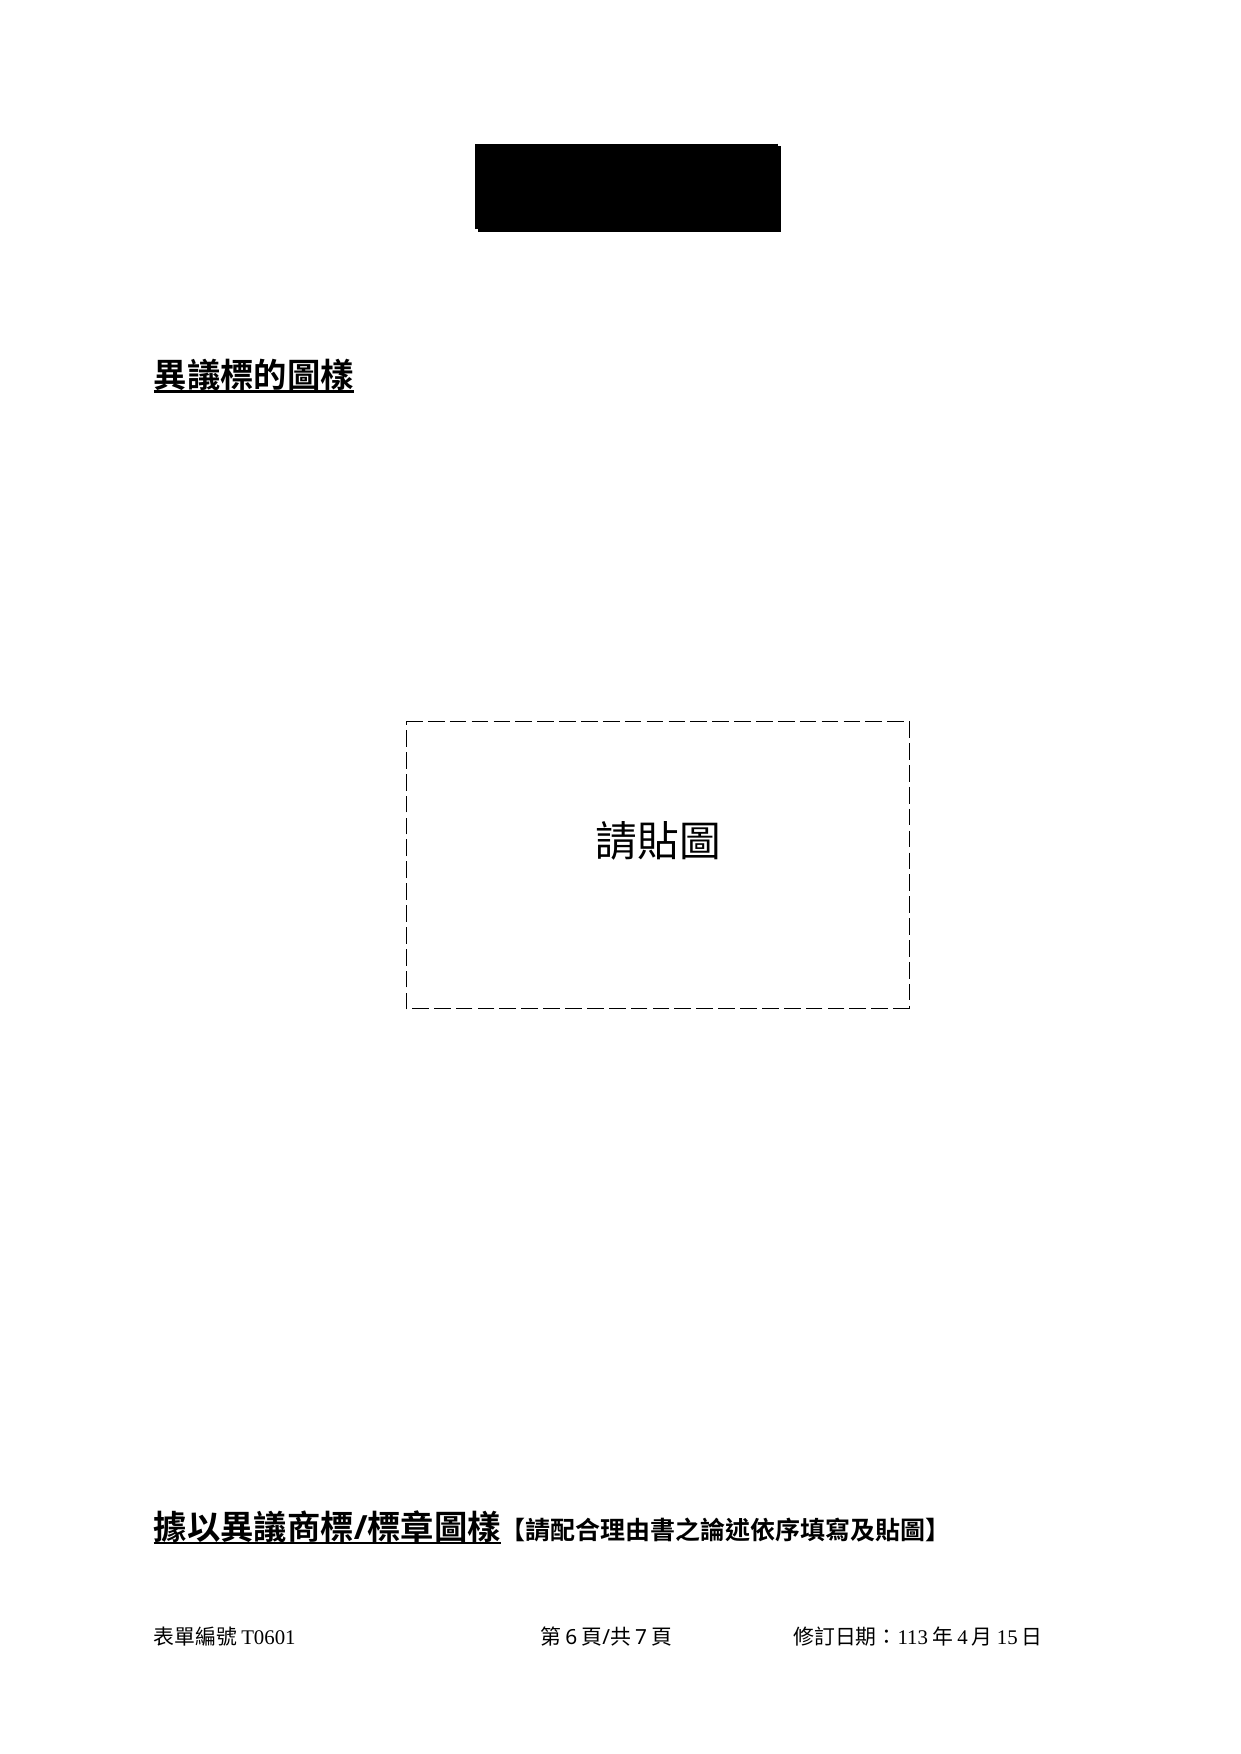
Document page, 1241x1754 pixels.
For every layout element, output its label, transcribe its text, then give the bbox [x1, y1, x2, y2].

subtitle 據以異議商標/標章圖樣【請配合理由書之論述依序填寫及貼圖】 [153, 1491, 1113, 1559]
text 請貼圖 [409, 808, 907, 869]
subtitle 異議標的圖樣 [153, 339, 1113, 407]
